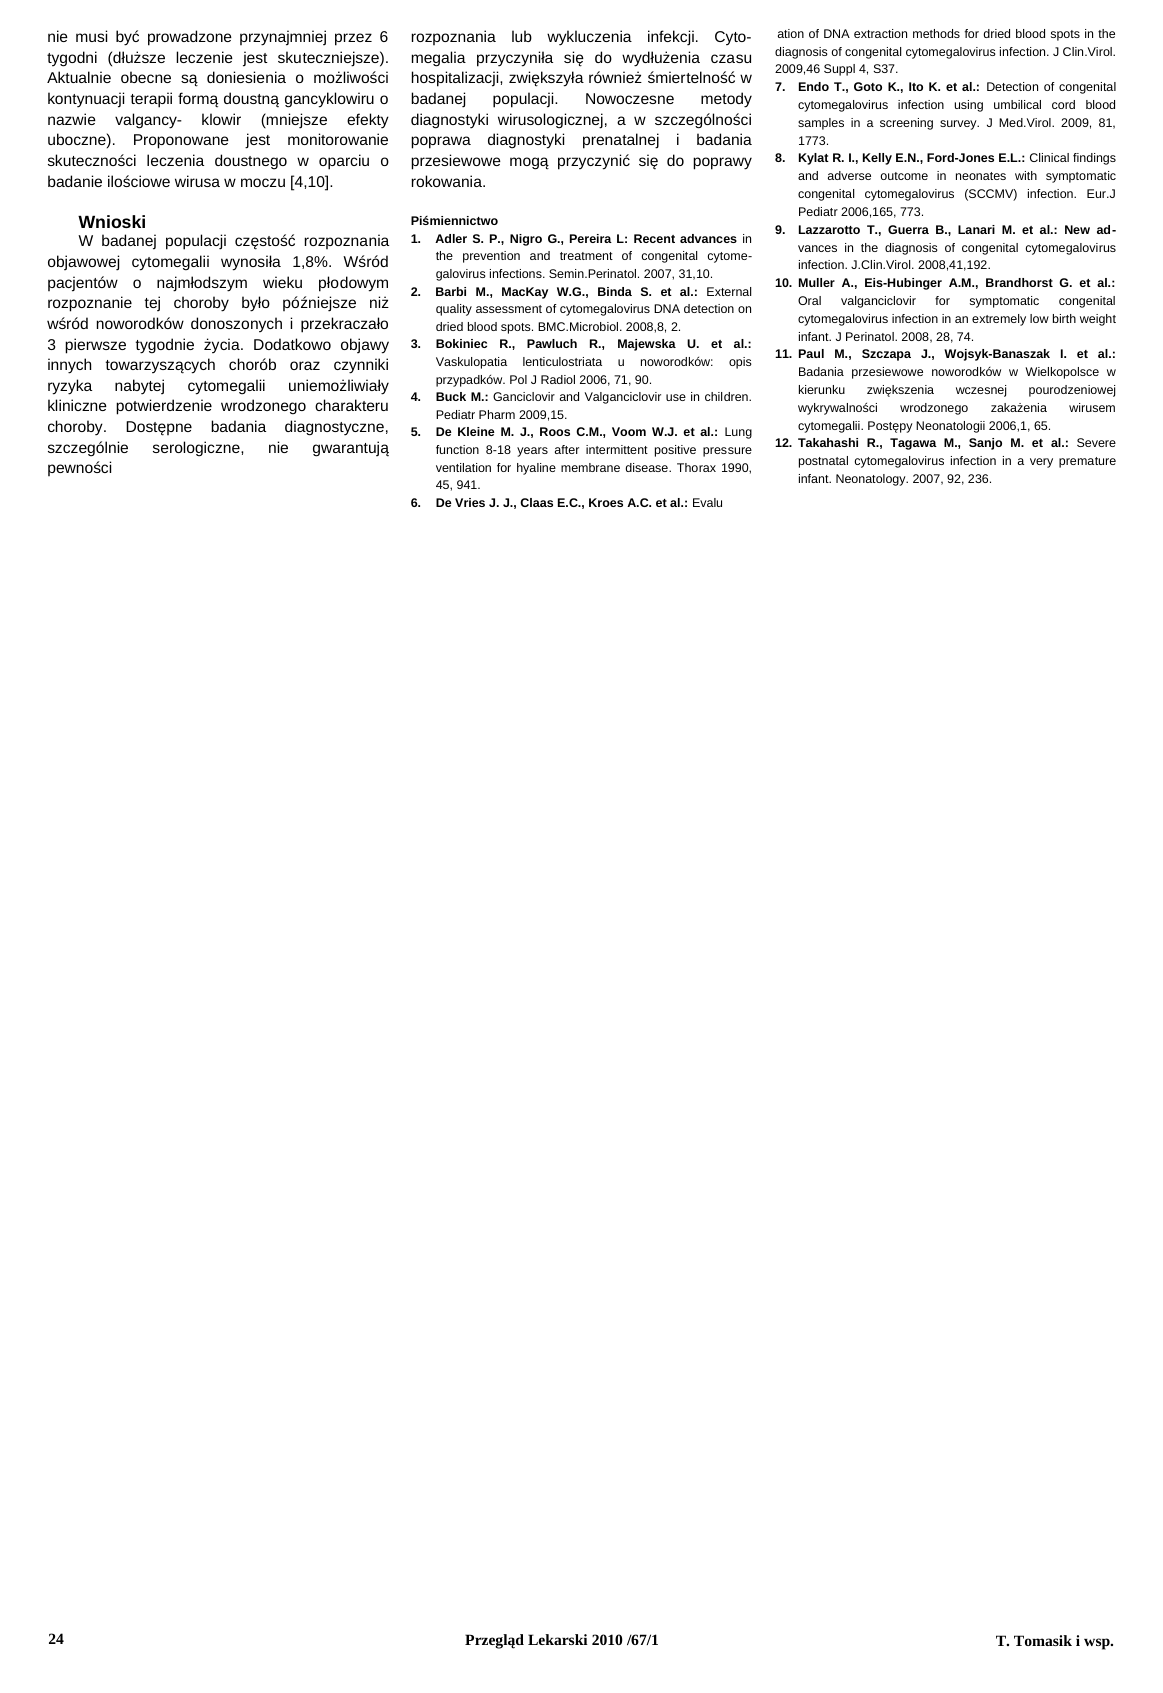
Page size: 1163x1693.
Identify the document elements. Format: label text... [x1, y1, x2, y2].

text ation of DNA extraction methods for dried blood spots in the diagnosis of congenital cytomegalovirus infec­tion. J Clin.Virol. 2009,46 Suppl 4, S37. [775, 26, 1116, 76]
text rozpoznania lub wykluczenia infekcji. Cyto- megalia przyczyniła się do wydłużenia cza­su hospitalizacji, zwiększyła również śmier­telność w badanej populacji. Nowoczesne metody diagnostyki wirusologicznej, a w szczególności poprawa diagnostyki prena­talnej i badania przesiewowe mogą przyczy­nić się do poprawy rokowania. [411, 28, 752, 190]
list Muller A., Eis-Hubinger A.M., Brandhorst G. et al.: Oral valganciclovir for symptomatic congenital cytomegalovirus infection in an extremely low birth weight infant. J Perinatol. 2008, 28, 74. [775, 276, 1116, 344]
list Kylat R. I., Kelly E.N., Ford-Jones E.L.: Clinical find­ings and adverse outcome in neonates with sympto­matic congenital cytomegalovirus (SCCMV) infection. Eur.J Pediatr 2006,165, 773. [775, 151, 1116, 219]
list Buck M.: Ganciclovir and Valganciclovir use in chil­dren. Pediatr Pharm 2009,15. [411, 390, 752, 422]
list Takahashi R., Tagawa M., Sanjo M. et al.: Severe postnatal cytomegalovirus infection in a very prema­ture infant. Neonatology. 2007, 92, 236. [775, 436, 1116, 486]
list Lazzarotto T., Guerra B., Lanari M. et al.: New ad­vances in the diagnosis of congenital cytomegalovi­rus infection. J.Clin.Virol. 2008,41,192. [775, 222, 1116, 272]
list De Kleine M. J., Roos C.M., Voom W.J. et al.: Lung function 8-18 years after intermittent positive pres­sure ventilation for hyaline membrane disease. Tho­rax 1990, 45, 941. [411, 425, 752, 492]
subtitle Wnioski [47, 212, 389, 232]
list Bokiniec R., Pawluch R., Majewska U. et al.: Vaskulopatia lenticulostriata u noworodków: opis przypadków. Pol J Radiol 2006, 71, 90. [411, 337, 752, 387]
text 24 [48, 1630, 69, 1648]
list Barbi M., MacKay W.G., Binda S. et al.: External quality assessment of cytomegalovirus DNA detection on dried blood spots. BMC.Microbiol. 2008,8, 2. [411, 284, 752, 334]
list Adler S. P., Nigro G., Pereira L: Recent advances in the prevention and treatment of congenital cytome­galovirus infections. Semin.Perinatol. 2007, 31,10. [411, 231, 752, 281]
list Paul M., Szczapa J., Wojsyk-Banaszak I. et al.: Badania przesiewowe noworodków w Wielkopolsce w kierunku zwiększenia wczesnej pourodzeniowej wykrywalności wrodzonego zakażenia wirusem cytomegalii. Postępy Neonatologii 2006,1, 65. [775, 347, 1116, 433]
list Endo T., Goto K., Ito K. et al.: Detection of congeni­tal cytomegalovirus infection using umbilical cord blood samples in a screening survey. J Med.Virol. 2009, 81, 1773. [775, 80, 1116, 148]
list De Vries J. J., Claas E.C., Kroes A.C. et al.: Evalu­ [411, 496, 752, 510]
text Przegląd Lekarski 2010 /67/1 [465, 1631, 696, 1649]
text nie musi być prowadzone przynajmniej przez 6 tygodni (dłuższe leczenie jest sku­teczniejsze). Aktualnie obecne są doniesie­nia o możliwości kontynuacji terapii formą doustną gancyklowiru o nazwie valgancy- klowir (mniejsze efekty uboczne). Propono­wane jest monitorowanie skuteczności le­czenia doustnego w oparciu o badanie ilo­ściowe wirusa w moczu [4,10]. [47, 28, 389, 190]
text T. Tomasik i wsp. [984, 1632, 1114, 1650]
text Piśmiennictwo [411, 214, 752, 228]
text W badanej populacji częstość rozpozna­nia objawowej cytomegalii wynosiła 1,8%. Wśród pacjentów o najmłodszym wieku pło­dowym rozpoznanie tej choroby było pó­źniejsze niż wśród noworodków donoszo­nych i przekraczało 3 pierwsze tygodnie ży­cia. Dodatkowo objawy innych towarzyszą­cych chorób oraz czynniki ryzyka nabytej cy­tomegalii uniemożliwiały kliniczne potwier­dzenie wrodzonego charakteru choroby. Dostępne badania diagnostyczne, szczegól­nie serologiczne, nie gwarantują pewności [47, 232, 389, 477]
